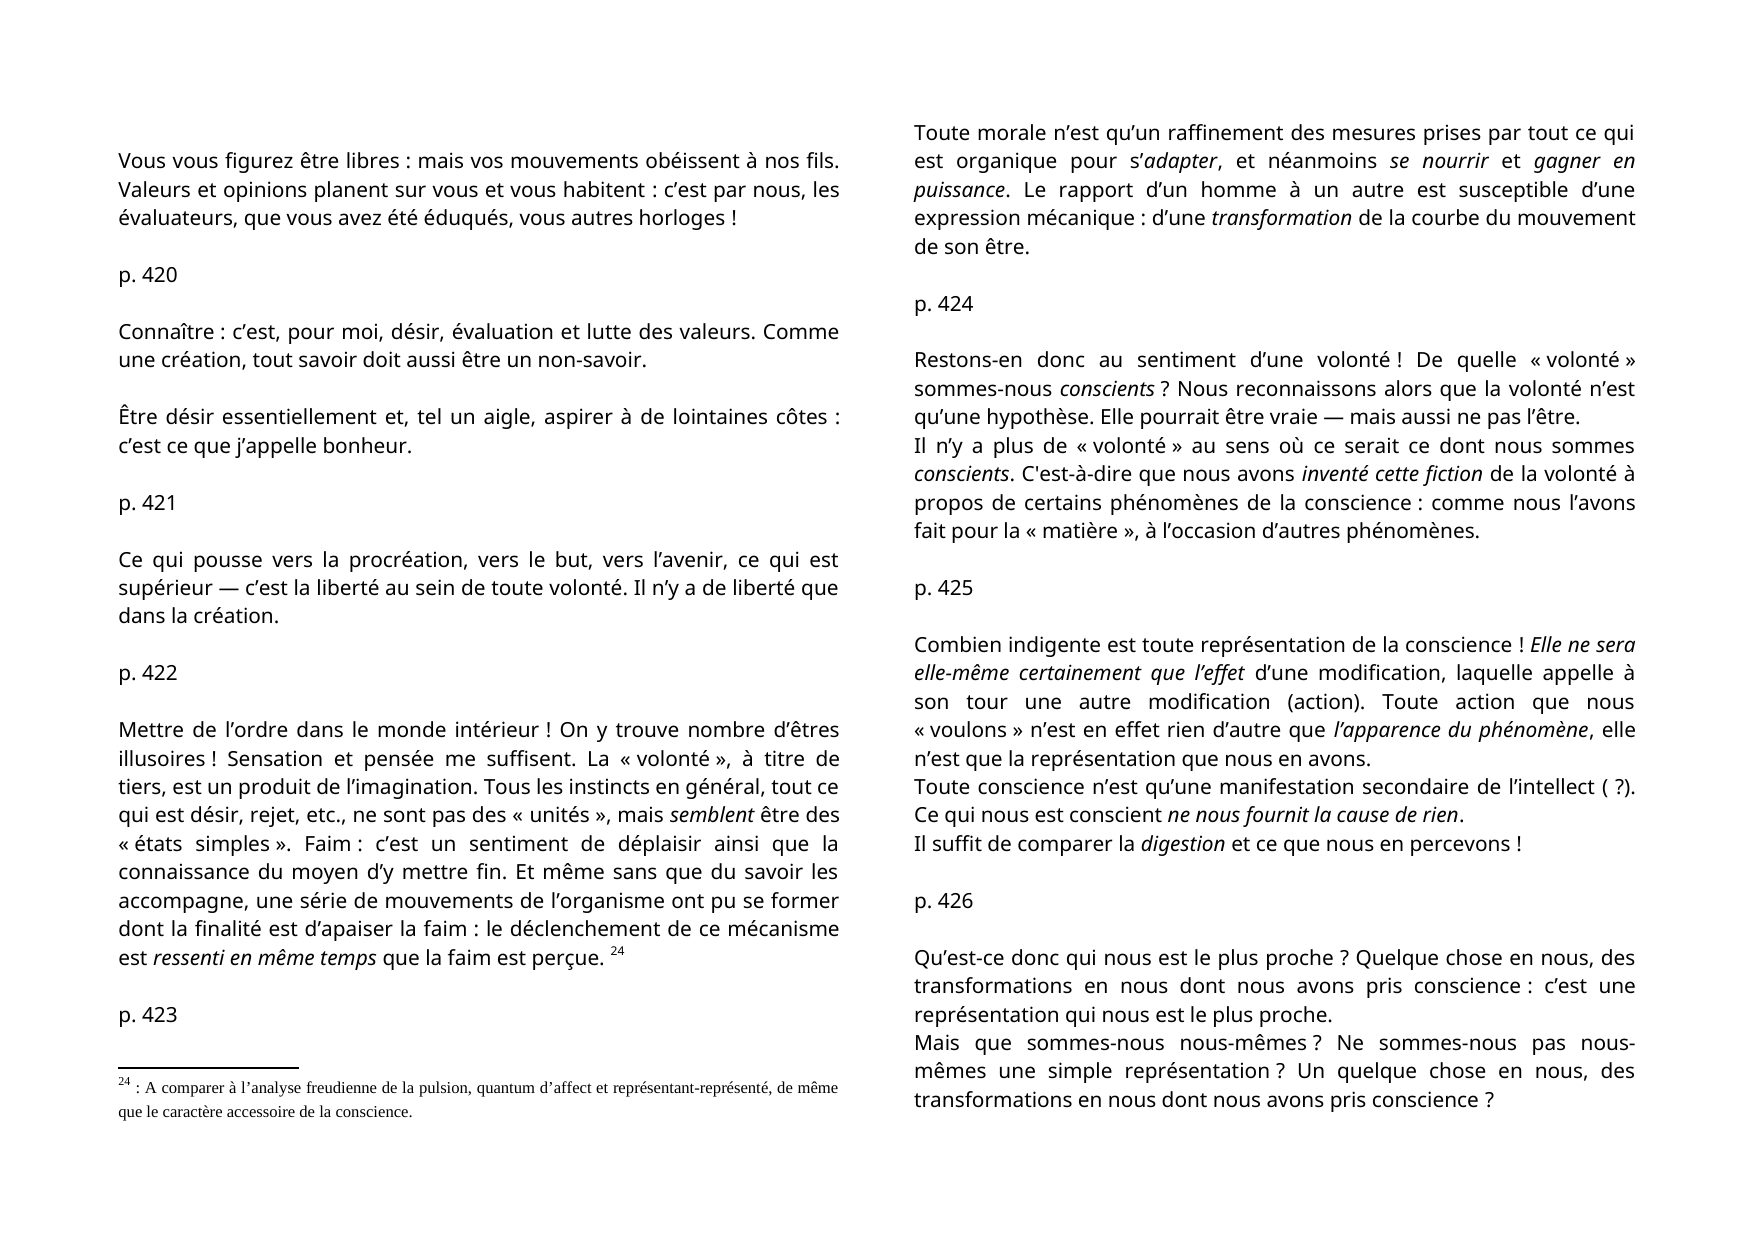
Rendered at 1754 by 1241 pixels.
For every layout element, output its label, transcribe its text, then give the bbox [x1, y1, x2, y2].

text p. 423 [118, 1000, 840, 1028]
text p. 424 [914, 289, 1636, 317]
text Ce qui pousse vers la procréation, vers le but, vers l’avenir, ce qui est supérieur — c’est la liberté au sein de toute volonté. Il n’y a de liberté que dans la création. [118, 545, 840, 630]
text Combien indigente est toute représentation de la conscience ! Elle ne sera elle-même certainement que l’effet d’une modification, laquelle appelle à son tour une autre modification (action). Toute action que nous « voulons » n’est en effet rien d’autre que l’apparence du phénomène, elle n’est que la représentation que nous en avons. [914, 630, 1636, 772]
text Toute morale n’est qu’un raffinement des mesures prises par tout ce qui est organique pour s’adapter, et néanmoins se nourrir et gagner en puissance. Le rapport d’un homme à un autre est susceptible d’une expression mécanique : d’une transformation de la courbe du mouvement de son être. [914, 118, 1636, 260]
text Être désir essentiellement et, tel un aigle, aspirer à de lointaines côtes : c’est ce que j’appelle bonheur. [118, 402, 840, 459]
text Vous vous figurez être libres : mais vos mouvements obéissent à nos fils. Valeurs et opinions planent sur vous et vous habitent : c’est par nous, les évaluateurs, que vous avez été éduqués, vous autres horloges ! [118, 147, 840, 232]
text p. 422 [118, 658, 840, 687]
text Connaître : c’est, pour moi, désir, évaluation et lutte des valeurs. Comme une création, tout savoir doit aussi être un non-savoir. [118, 317, 840, 374]
text : A comparer à l’analyse freudienne de la pulsion, quantum d’affect et représentant-représenté, de même que le caractère accessoire de la conscience. [118, 1074, 840, 1122]
text Mais que sommes-nous nous-mêmes ? Ne sommes-nous pas nous-mêmes une simple représentation ? Un quelque chose en nous, des transformations en nous dont nous avons pris conscience ? [914, 1028, 1636, 1113]
text p. 425 [914, 573, 1636, 602]
text p. 426 [914, 886, 1636, 914]
text Toute conscience n’est qu’une manifestation secondaire de l’intellect ( ?). Ce qui nous est conscient ne nous fournit la cause de rien. [914, 772, 1636, 829]
text Mettre de l’ordre dans le monde intérieur ! On y trouve nombre d’êtres illusoires ! Sensation et pensée me suffisent. La « volonté », à titre de tiers, est un produit de l’imagination. Tous les instincts en général, tout ce qui est désir, rejet, etc., ne sont pas des « unités », mais semblent être des « états simples ». Faim : c’est un sentiment de déplaisir ainsi que la connaissance du moyen d’y mettre fin. Et même sans que du savoir les accompagne, une série de mouvements de l’organisme ont pu se former dont la finalité est d’apaiser la faim : le déclenchement de ce mécanisme est ressenti en même temps que la faim est perçue. [118, 715, 840, 971]
text Restons-en donc au sentiment d’une volonté ! De quelle « volonté » sommes-nous conscients ? Nous reconnaissons alors que la volonté n’est qu’une hypothèse. Elle pourrait être vraie — mais aussi ne pas l’être. [914, 346, 1636, 431]
text Il n’y a plus de « volonté » au sens où ce serait ce dont nous sommes conscients. C'est-à-dire que nous avons inventé cette fiction de la volonté à propos de certains phénomènes de la conscience : comme nous l’avons fait pour la « matière », à l’occasion d’autres phénomènes. [914, 431, 1636, 545]
text Qu’est-ce donc qui nous est le plus proche ? Quelque chose en nous, des transformations en nous dont nous avons pris conscience : c’est une représentation qui nous est le plus proche. [914, 943, 1636, 1028]
text Il suffit de comparer la digestion et ce que nous en percevons ! [914, 829, 1636, 857]
text p. 420 [118, 260, 840, 289]
text p. 421 [118, 488, 840, 516]
